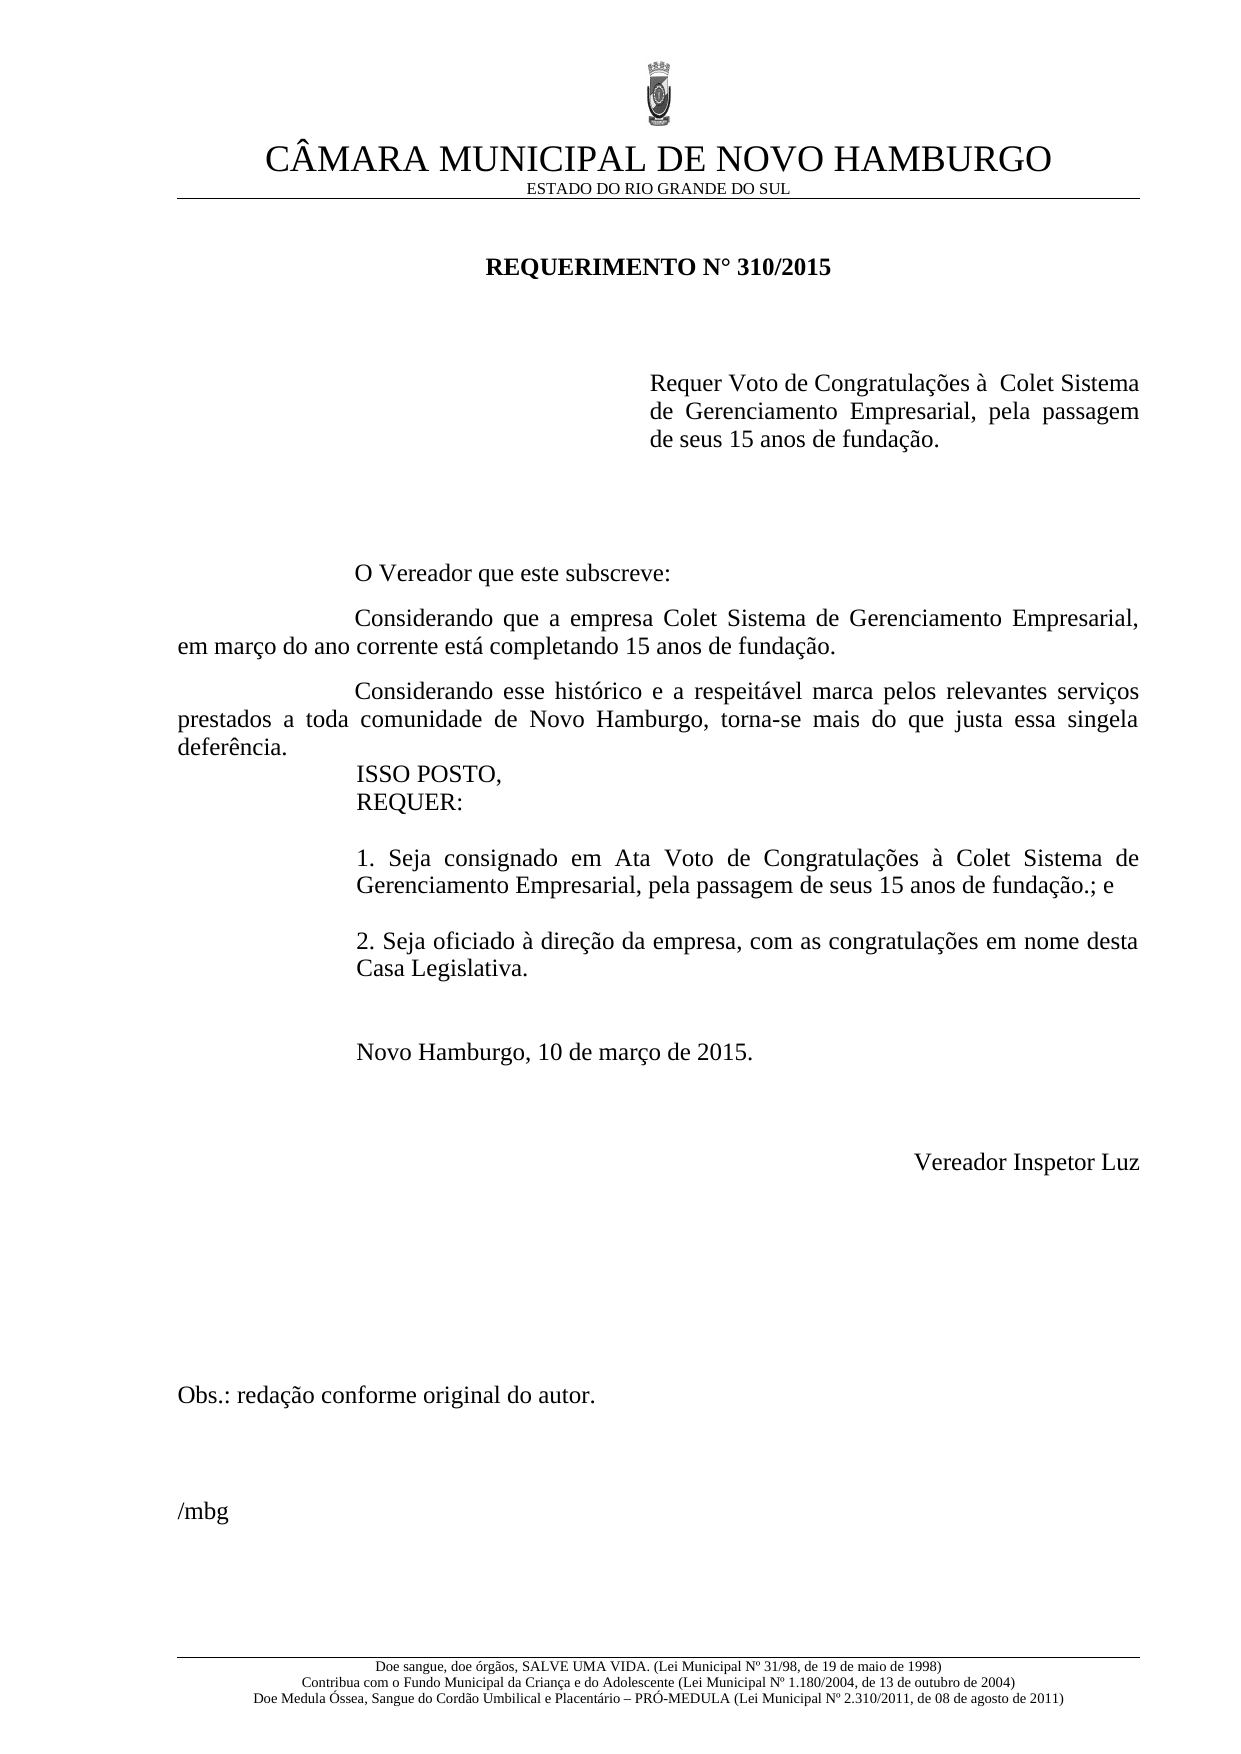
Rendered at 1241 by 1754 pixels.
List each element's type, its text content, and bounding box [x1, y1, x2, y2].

title REQUERIMENTO N° 310/2015 [177, 253, 1140, 281]
text Requer Voto de Congratulações à Colet Sistema de Gerenciamento Empresarial, pela passagem de seus 15 anos de fundação. [649, 369, 1140, 453]
text O Vereador que este subscreve: [177, 559, 1140, 587]
text Vereador Inspetor Luz [177, 1148, 1140, 1176]
text ISSO POSTO, [356, 761, 1140, 788]
text Considerando que a empresa Colet Sistema de Gerenciamento Empresarial, em março do ano corrente está completando 15 anos de fundação. [177, 604, 1140, 660]
text Obs.: redação conforme original do autor. [177, 1381, 1140, 1409]
text /mbg [177, 1497, 1140, 1525]
list 2. Seja oficiado à direção da empresa, com as congratulações em nome desta Casa Legislativa. [356, 927, 1140, 982]
text Considerando esse histórico e a respeitável marca pelos relevantes serviços prestados a toda comunidade de Novo Hamburgo, torna-se mais do que justa essa singela deferência. [177, 677, 1140, 761]
text REQUER: [356, 788, 1140, 816]
text Novo Hamburgo, 10 de março de 2015. [356, 1038, 1140, 1065]
text 1. Seja consignado em Ata Voto de Congratulações à Colet Sistema de Gerenciamento Empresarial, pela passagem de seus 15 anos de fundação.; e [356, 844, 1140, 899]
